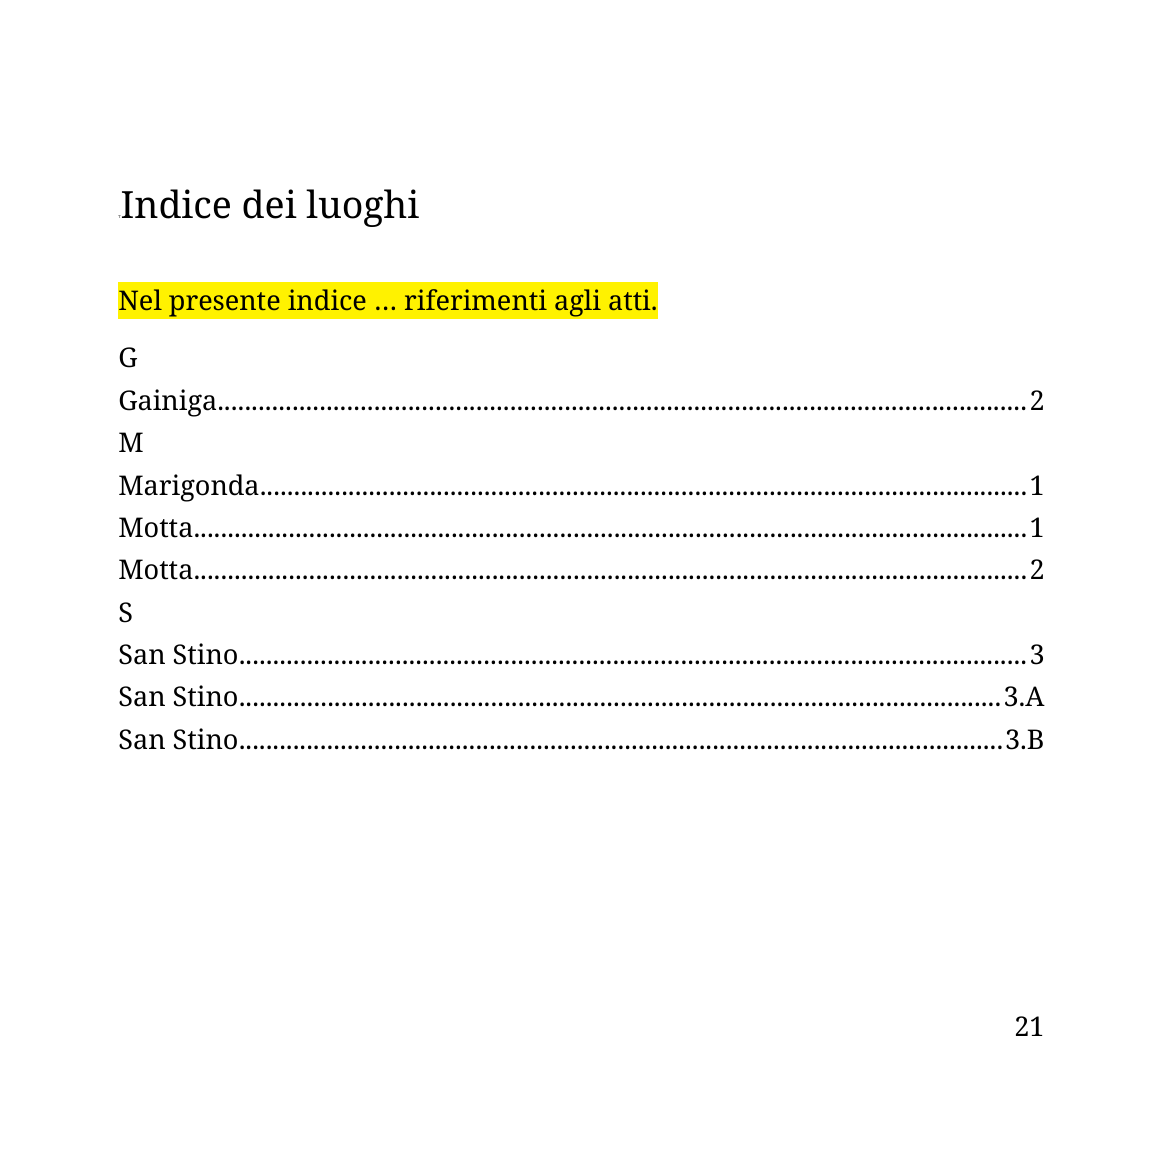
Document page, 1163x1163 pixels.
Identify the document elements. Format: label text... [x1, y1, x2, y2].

text G [118, 339, 1044, 376]
subtitle Indice dei luoghi [118, 178, 1044, 229]
text Marigonda 1 [118, 466, 1044, 503]
text Nel presente indice … riferimenti agli atti. [118, 282, 1044, 319]
text San Stino 3.B [118, 720, 1044, 757]
text San Stino 3 [118, 636, 1044, 672]
text Gainiga 2 [118, 381, 1044, 418]
text Motta 1 [118, 508, 1044, 545]
text Motta 2 [118, 551, 1044, 588]
text San Stino 3.A [118, 678, 1044, 715]
text M [118, 423, 1044, 460]
text S [118, 593, 1044, 630]
